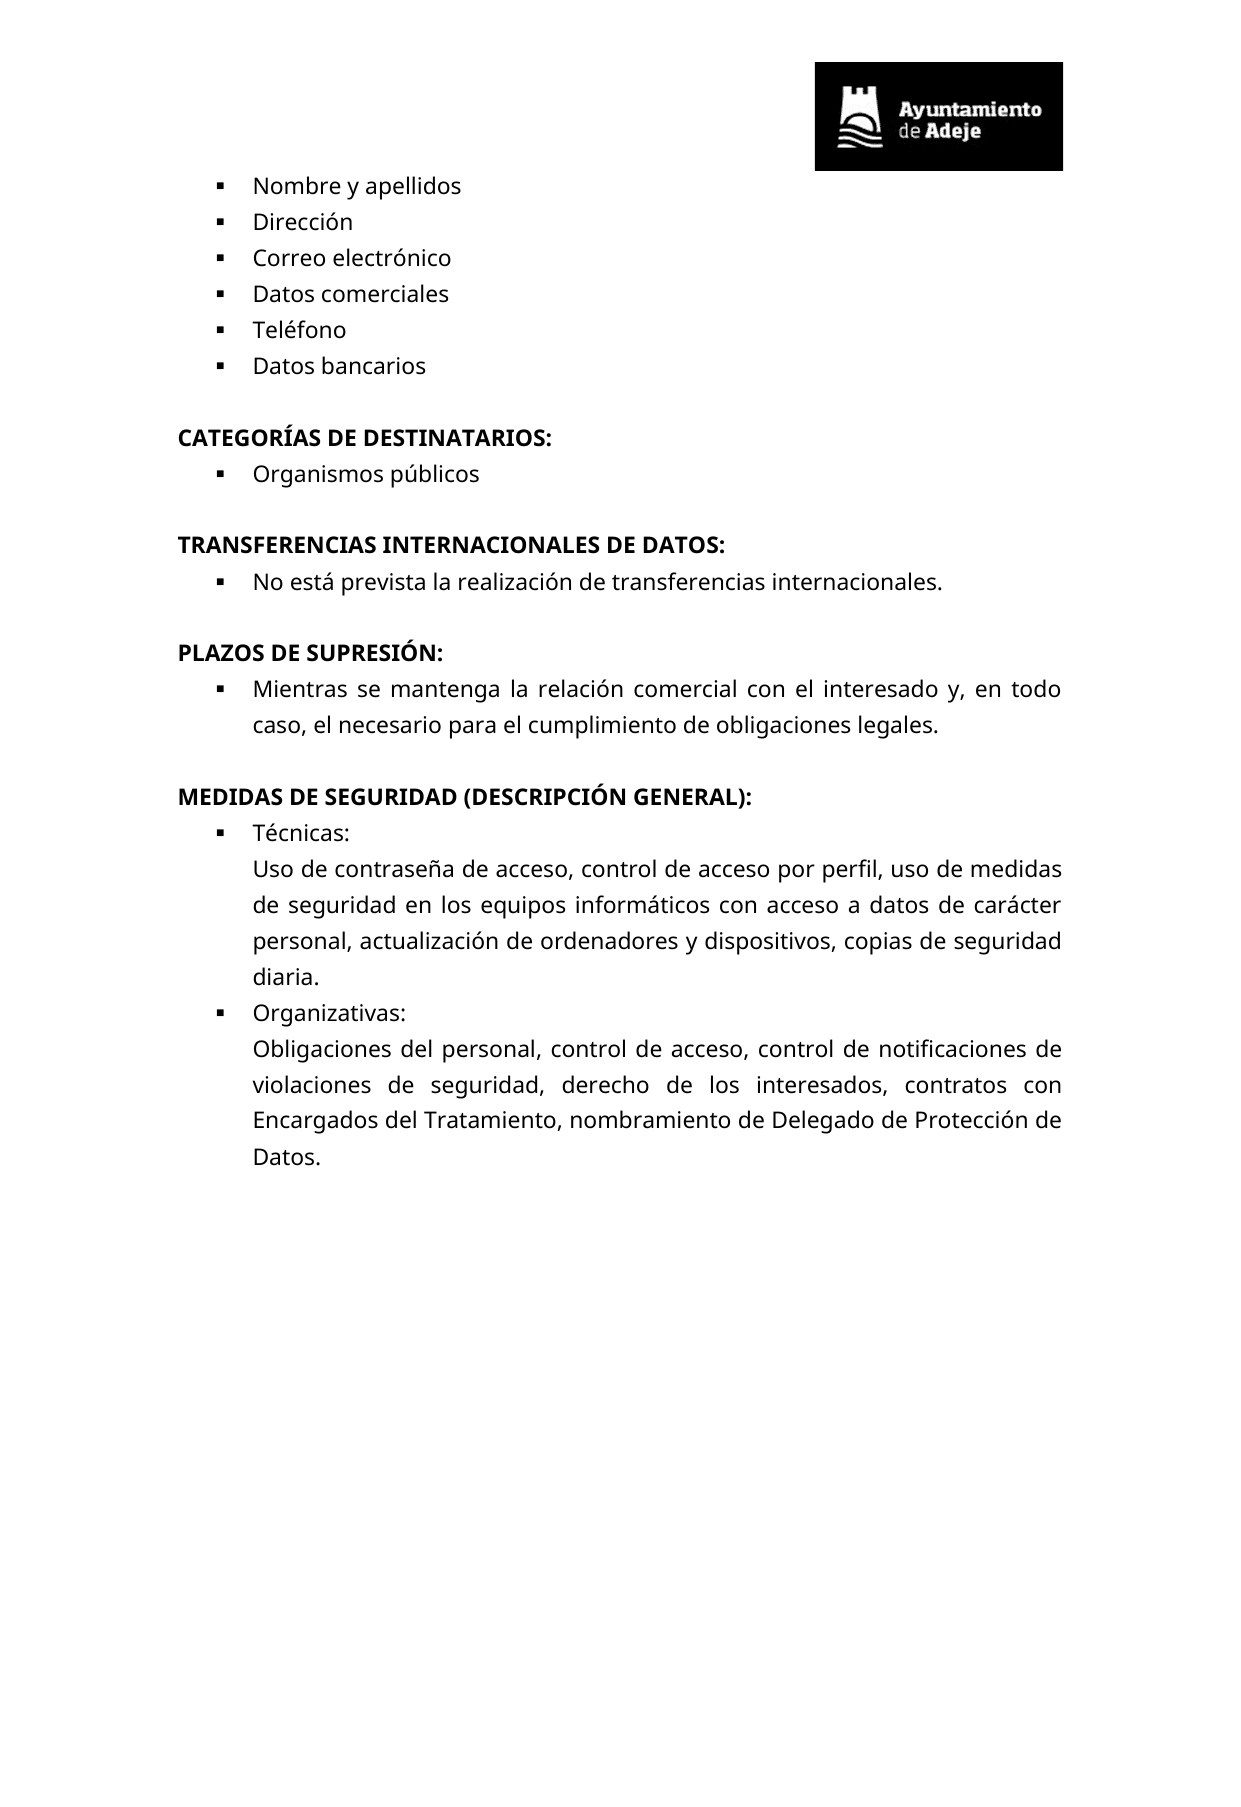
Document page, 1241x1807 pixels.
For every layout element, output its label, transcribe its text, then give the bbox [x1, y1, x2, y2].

list Dirección [215, 206, 1063, 237]
list Uso de contraseña de acceso, control de acceso por perfil, uso de medidas de seguridad en los equipos informáticos con acceso a datos de carácter personal, actualización de ordenadores y dispositivos, copias de seguridad diaria. [252, 853, 1063, 992]
text CATEGORÍAS DE DESTINATARIOS: [177, 422, 1063, 453]
list Obligaciones del personal, control de acceso, control de notificaciones de violaciones de seguridad, derecho de los interesados, contratos con Encargados del Tratamiento, nombramiento de Delegado de Protección de Datos. [252, 1033, 1063, 1172]
list Correo electrónico [215, 242, 1063, 273]
text PLAZOS DE SUPRESIÓN: [177, 637, 1063, 668]
text TRANSFERENCIAS INTERNACIONALES DE DATOS: [177, 529, 1063, 561]
list Datos bancarios [215, 350, 1063, 381]
list Mientras se mantenga la relación comercial con el interesado y, en todo caso, el necesario para el cumplimiento de obligaciones legales. [215, 673, 1063, 740]
list Técnicas: [215, 817, 1063, 848]
list Organismos públicos [215, 458, 1063, 489]
list Organizativas: [215, 997, 1063, 1028]
list No está prevista la realización de transferencias internacionales. [215, 565, 1063, 597]
list Datos comerciales [215, 278, 1063, 309]
list Nombre y apellidos [215, 170, 1063, 201]
text MEDIDAS DE SEGURIDAD (DESCRIPCIÓN GENERAL): [177, 781, 1063, 812]
list Teléfono [215, 314, 1063, 345]
